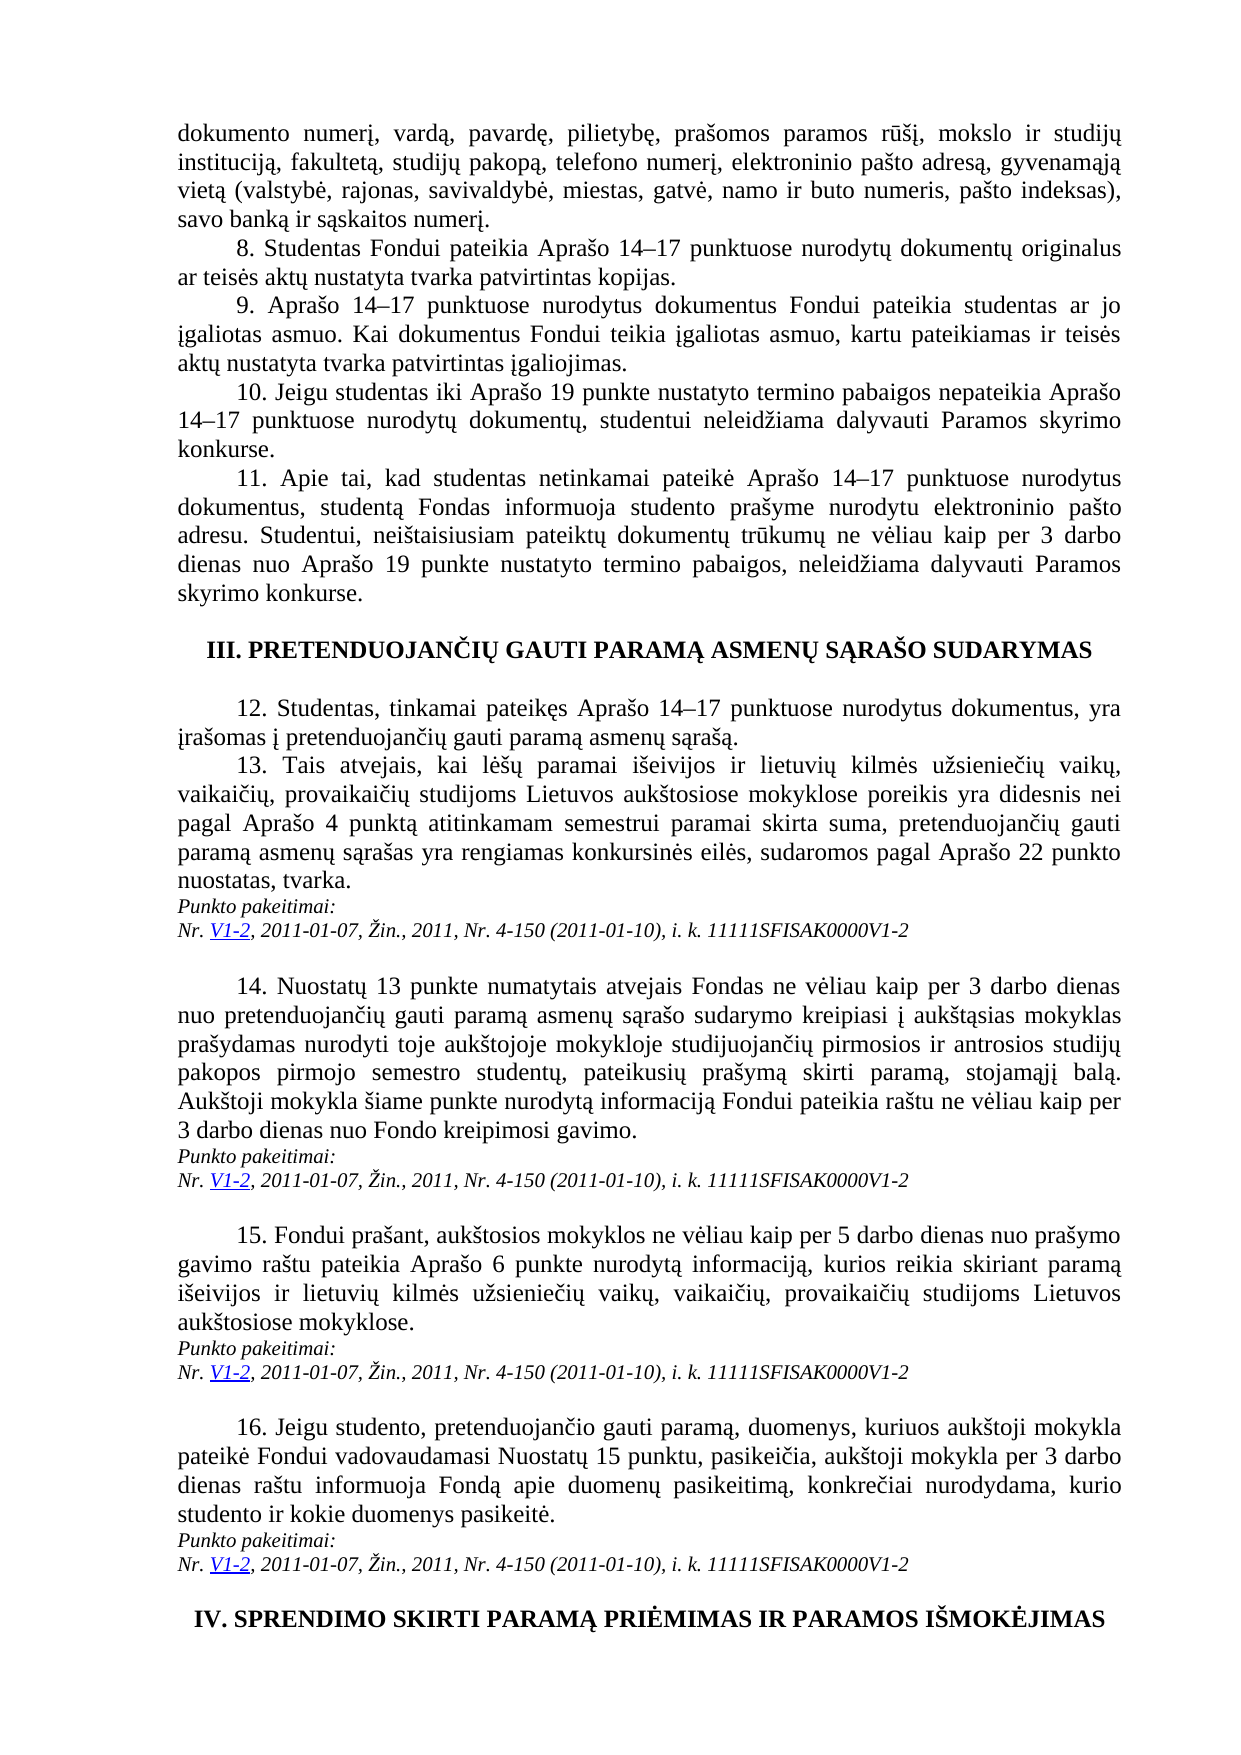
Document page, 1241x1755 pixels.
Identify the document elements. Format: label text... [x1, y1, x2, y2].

text Punkto pakeitimai: [177, 1527, 1122, 1552]
text IV. SPRENDIMO SKIRTI PARAMĄ PRIĖMIMAS IR PARAMOS IŠMOKĖJIMAS [177, 1604, 1122, 1633]
text III. PRETENDUOJANČIŲ GAUTI PARAMĄ ASMENŲ SĄRAŠO SUDARYMAS [177, 636, 1122, 664]
text 8. Studentas Fondui pateikia Aprašo 14–17 punktuose nurodytų dokumentų originalus ar teisės aktų nustatyta tvarka patvirtintas kopijas. [177, 233, 1122, 291]
text 12. Studentas, tinkamai pateikęs Aprašo 14–17 punktuose nurodytus dokumentus, yra įrašomas į pretenduojančių gauti paramą asmenų sąrašą. [177, 693, 1122, 751]
text Punkto pakeitimai: [177, 894, 1122, 918]
text 9. Aprašo 14–17 punktuose nurodytus dokumentus Fondui pateikia studentas ar jo įgaliotas asmuo. Kai dokumentus Fondui teikia įgaliotas asmuo, kartu pateikiamas ir teisės aktų nustatyta tvarka patvirtintas įgaliojimas. [177, 291, 1122, 377]
text Nr. V1-2, 2011-01-07, Žin., 2011, Nr. 4-150 (2011-01-10), i. k. 11111SFISAK0000V1-2 [177, 918, 1122, 942]
text 11. Apie tai, kad studentas netinkamai pateikė Aprašo 14–17 punktuose nurodytus dokumentus, studentą Fondas informuoja studento prašyme nurodytu elektroninio pašto adresu. Studentui, neištaisiusiam pateiktų dokumentų trūkumų ne vėliau kaip per 3 darbo dienas nuo Aprašo 19 punkte nustatyto termino pabaigos, neleidžiama dalyvauti Paramos skyrimo konkurse. [177, 463, 1122, 607]
text 10. Jeigu studentas iki Aprašo 19 punkte nustatyto termino pabaigos nepateikia Aprašo 14–17 punktuose nurodytų dokumentų, studentui neleidžiama dalyvauti Paramos skyrimo konkurse. [177, 377, 1122, 463]
text 16. Jeigu studento, pretenduojančio gauti paramą, duomenys, kuriuos aukštoji mokykla pateikė Fondui vadovaudamasi Nuostatų 15 punktu, pasikeičia, aukštoji mokykla per 3 darbo dienas raštu informuoja Fondą apie duomenų pasikeitimą, konkrečiai nurodydama, kurio studento ir kokie duomenys pasikeitė. [177, 1412, 1122, 1527]
text Punkto pakeitimai: [177, 1336, 1122, 1360]
text Punkto pakeitimai: [177, 1144, 1122, 1168]
text 15. Fondui prašant, aukštosios mokyklos ne vėliau kaip per 5 darbo dienas nuo prašymo gavimo raštu pateikia Aprašo 6 punkte nurodytą informaciją, kurios reikia skiriant paramą išeivijos ir lietuvių kilmės užsieniečių vaikų, vaikaičių, provaikaičių studijoms Lietuvos aukštosiose mokyklose. [177, 1221, 1122, 1336]
text Nr. V1-2, 2011-01-07, Žin., 2011, Nr. 4-150 (2011-01-10), i. k. 11111SFISAK0000V1-2 [177, 1168, 1122, 1192]
text Nr. V1-2, 2011-01-07, Žin., 2011, Nr. 4-150 (2011-01-10), i. k. 11111SFISAK0000V1-2 [177, 1360, 1122, 1384]
text dokumento numerį, vardą, pavardę, pilietybę, prašomos paramos rūšį, mokslo ir studijų instituciją, fakultetą, studijų pakopą, telefono numerį, elektroninio pašto adresą, gyvenamąją vietą (valstybė, rajonas, savivaldybė, miestas, gatvė, namo ir buto numeris, pašto indeksas), savo banką ir sąskaitos numerį. [177, 118, 1122, 233]
text 13. Tais atvejais, kai lėšų paramai išeivijos ir lietuvių kilmės užsieniečių vaikų, vaikaičių, provaikaičių studijoms Lietuvos aukštosiose mokyklose poreikis yra didesnis nei pagal Aprašo 4 punktą atitinkamam semestrui paramai skirta suma, pretenduojančių gauti paramą asmenų sąrašas yra rengiamas konkursinės eilės, sudaromos pagal Aprašo 22 punkto nuostatas, tvarka. [177, 751, 1122, 894]
text Nr. V1-2, 2011-01-07, Žin., 2011, Nr. 4-150 (2011-01-10), i. k. 11111SFISAK0000V1-2 [177, 1552, 1122, 1576]
text 14. Nuostatų 13 punkte numatytais atvejais Fondas ne vėliau kaip per 3 darbo dienas nuo pretenduojančių gauti paramą asmenų sąrašo sudarymo kreipiasi į aukštąsias mokyklas prašydamas nurodyti toje aukštojoje mokykloje studijuojančių pirmosios ir antrosios studijų pakopos pirmojo semestro studentų, pateikusių prašymą skirti paramą, stojamąjį balą. Aukštoji mokykla šiame punkte nurodytą informaciją Fondui pateikia raštu ne vėliau kaip per 3 darbo dienas nuo Fondo kreipimosi gavimo. [177, 971, 1122, 1144]
